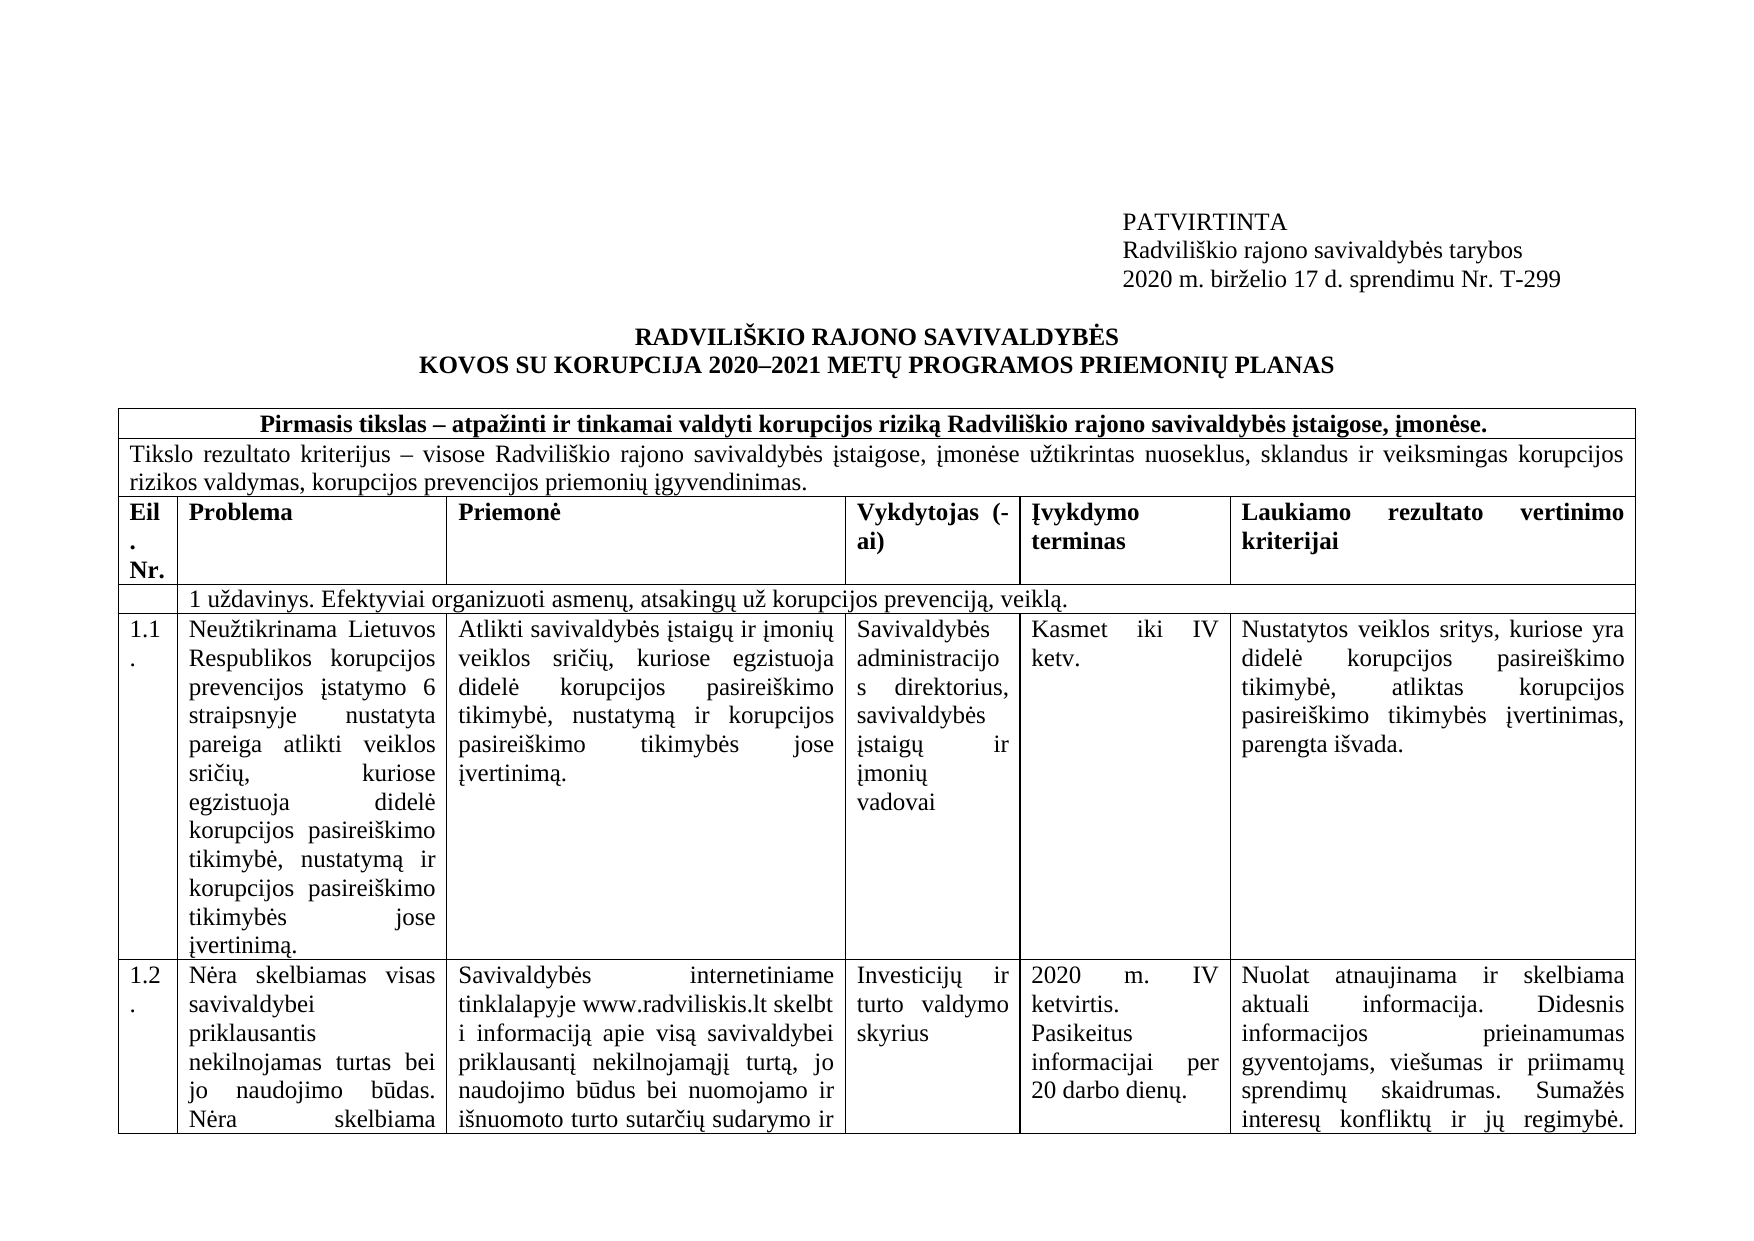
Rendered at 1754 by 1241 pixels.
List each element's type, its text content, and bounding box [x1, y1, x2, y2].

table_cell 1.2. [119, 960, 177, 1133]
table_cell Atlikti savivaldybės įstaigų ir įmonių veiklos sričių, kuriose egzistuoja didelė korupcijos pasireiškimo tikimybė, nustatymą ir korupcijos pasireiškimo tikimybės jose įvertinimą. [447, 614, 845, 959]
table_cell Savivaldybės administracijos direktorius, savivaldybės įstaigų ir įmonių vadovai [846, 614, 1019, 959]
text Radviliškio rajono savivaldybės tarybos [118, 235, 1636, 264]
table_cell [119, 585, 177, 613]
table_header Pirmasis tikslas – atpažinti ir tinkamai valdyti korupcijos riziką Radviliškio rajono savivaldybės įstaigose, įmonėse. [119, 409, 1635, 438]
table_cell Eil. Nr. [119, 497, 177, 583]
table_cell Įvykdymo terminas [1021, 497, 1230, 583]
text RADVILIŠKIO RAJONO SAVIVALDYBĖS [118, 322, 1636, 350]
table_cell Problema [178, 497, 446, 583]
table_cell Laukiamo rezultato vertinimo kriterijai [1231, 497, 1635, 583]
text PATVIRTINTA [118, 207, 1636, 235]
table_cell Neužtikrinama Lietuvos Respublikos korupcijos prevencijos įstatymo 6 straipsnyje nustatyta pareiga atlikti veiklos sričių, kuriose egzistuoja didelė korupcijos pasireiškimo tikimybė, nustatymą ir korupcijos pasireiškimo tikimybės jose įvertinimą. [178, 614, 446, 959]
table_cell 1.1. [119, 614, 177, 959]
table_cell Investicijų ir turto valdymo skyrius [846, 960, 1019, 1133]
table_cell Nustatytos veiklos sritys, kuriose yra didelė korupcijos pasireiškimo tikimybė, atliktas korupcijos pasireiškimo tikimybės įvertinimas, parengta išvada. [1231, 614, 1635, 959]
table_cell Vykdytojas (-ai) [846, 497, 1019, 583]
text 2020 m. birželio 17 d. sprendimu Nr. T-299 [118, 264, 1636, 293]
text KOVOS SU KORUPCIJA 2020–2021 METŲ PROGRAMOS PRIEMONIŲ PLANAS [118, 350, 1636, 379]
table_cell Tikslo rezultato kriterijus – visose Radviliškio rajono savivaldybės įstaigose, įmonėse užtikrintas nuoseklus, sklandus ir veiksmingas korupcijos rizikos valdymas, korupcijos prevencijos priemonių įgyvendinimas. [119, 439, 1635, 496]
table_cell Kasmet iki IV ketv. [1021, 614, 1230, 959]
table_cell Priemonė [447, 497, 845, 583]
table_cell Nuolat atnaujinama ir skelbiama aktuali informacija. Didesnis informacijos prieinamumas gyventojams, viešumas ir priimamų sprendimų skaidrumas. Sumažės interesų konfliktų ir jų regimybė. [1231, 960, 1635, 1133]
table_cell 1 uždavinys. Efektyviai organizuoti asmenų, atsakingų už korupcijos prevenciją, veiklą. [178, 585, 1635, 613]
table_cell Nėra skelbiamas visas savivaldybei priklausantis nekilnojamas turtas bei jo naudojimo būdas. Nėra skelbiama [178, 960, 446, 1133]
table_cell Savivaldybės internetiniame tinklalapyje www.radviliskis.lt skelbti informaciją apie visą savivaldybei priklausantį nekilnojamąjį turtą, jo naudojimo būdus bei nuomojamo ir išnuomoto turto sutarčių sudarymo ir [447, 960, 845, 1133]
table_cell 2020 m. IV ketvirtis. Pasikeitus informacijai per 20 darbo dienų. [1021, 960, 1230, 1133]
